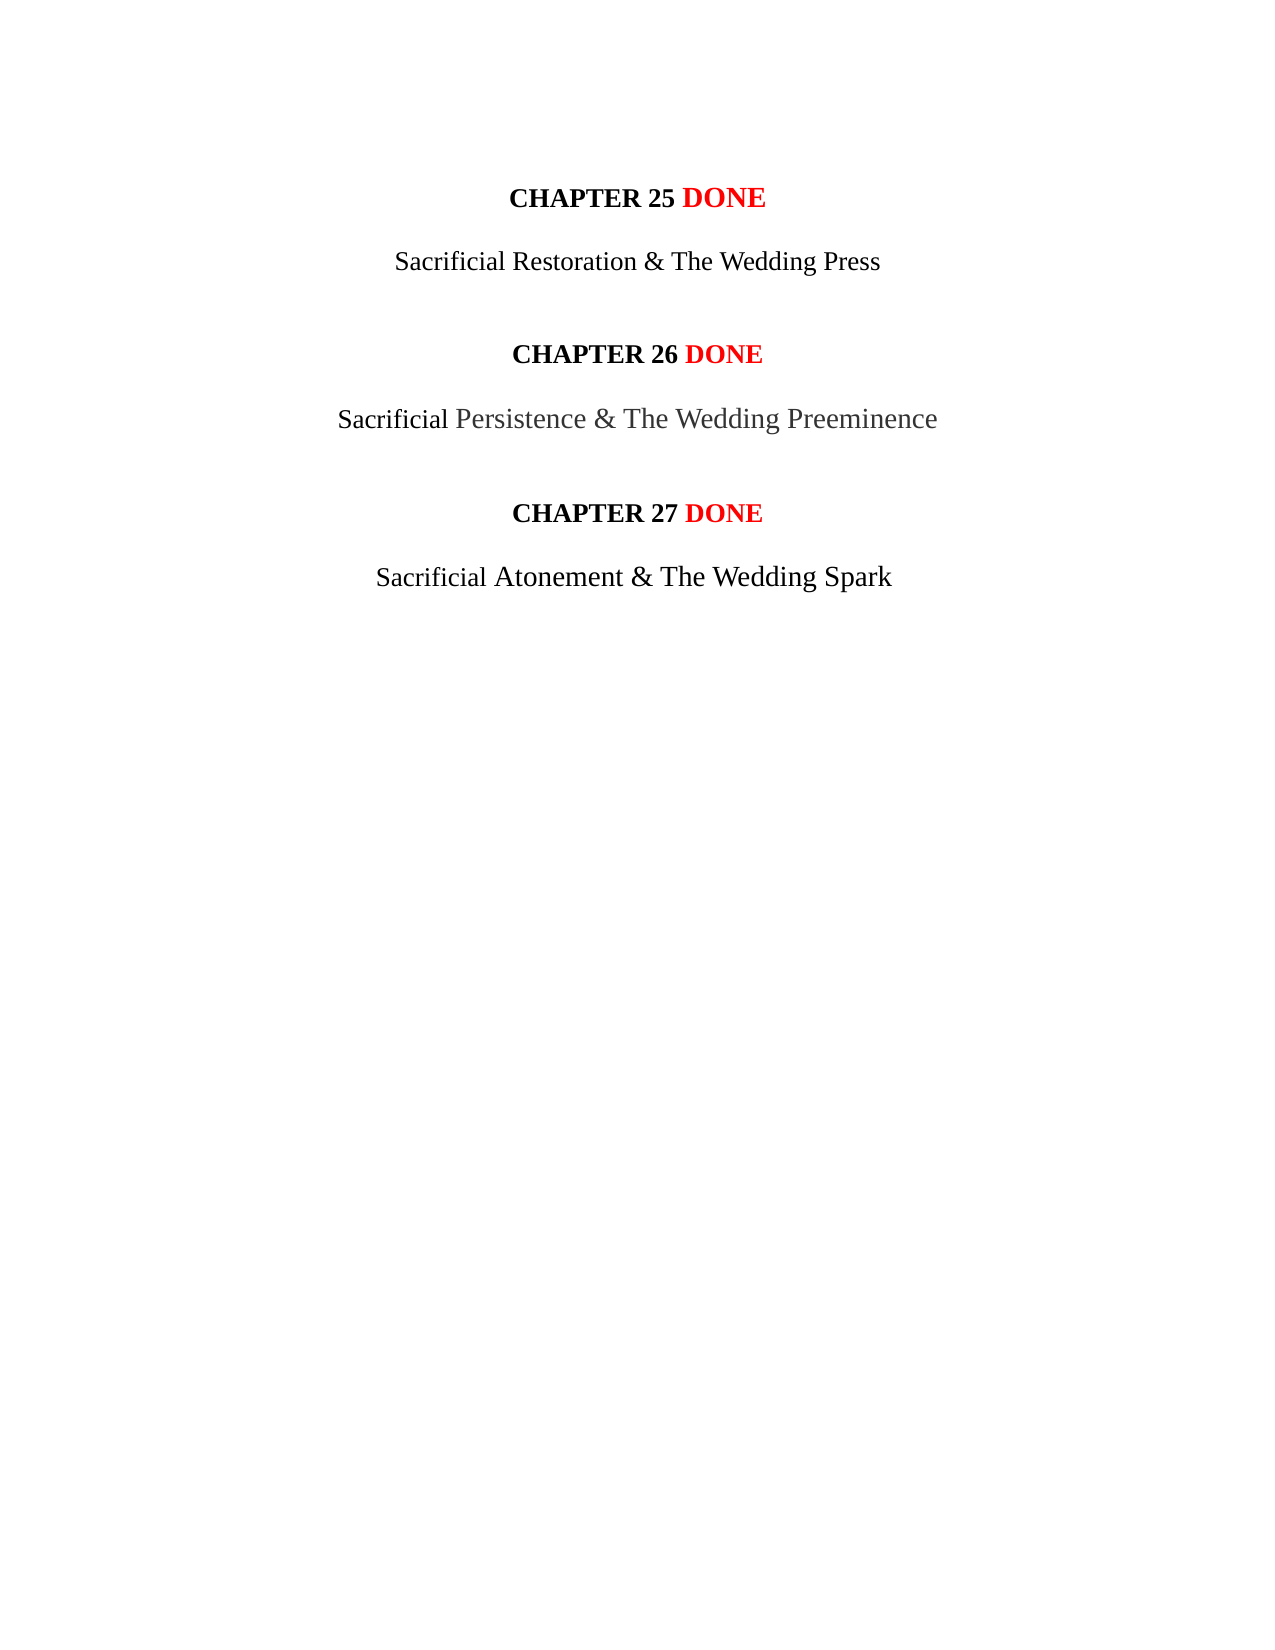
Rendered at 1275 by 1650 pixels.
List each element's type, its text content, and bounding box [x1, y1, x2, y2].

text CHAPTER 26 DONE [118, 338, 1157, 370]
text Sacrificial Persistence & The Wedding Preeminence [118, 401, 1157, 434]
text CHAPTER 25 DONE [118, 180, 1157, 214]
text Sacrificial Atonement & The Wedding Spark [118, 559, 1157, 592]
text CHAPTER 27 DONE [118, 497, 1157, 528]
text Sacrificial Restoration & The Wedding Press [118, 245, 1157, 276]
